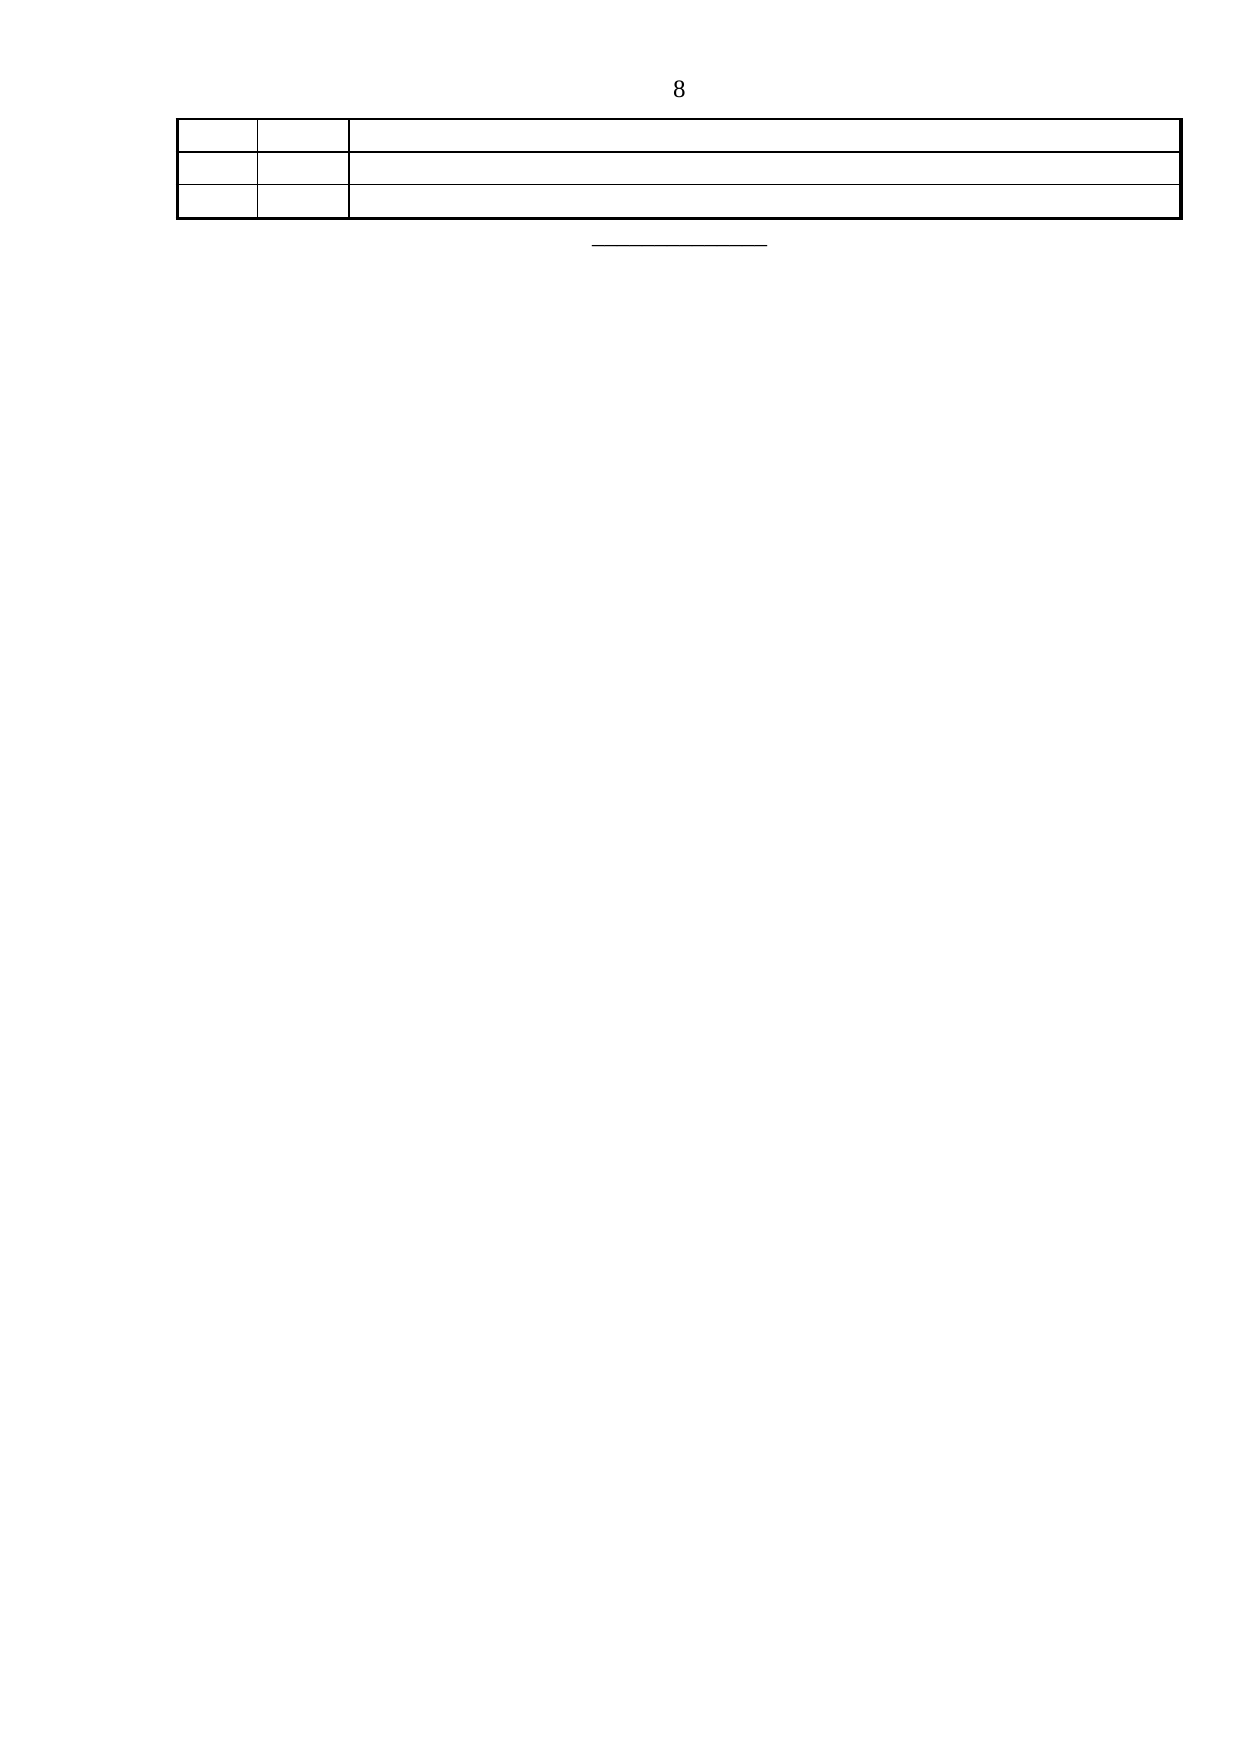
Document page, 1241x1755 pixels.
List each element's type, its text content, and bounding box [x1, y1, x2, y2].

table_cell [350, 120, 1179, 151]
text ______________ [177, 220, 1181, 248]
table_cell [350, 185, 1179, 217]
table_cell [179, 185, 257, 217]
table_cell [258, 120, 348, 151]
table_cell [179, 153, 257, 184]
table_cell [258, 185, 348, 217]
table_cell [179, 120, 257, 151]
table_cell [258, 153, 348, 184]
table_cell [350, 153, 1179, 184]
